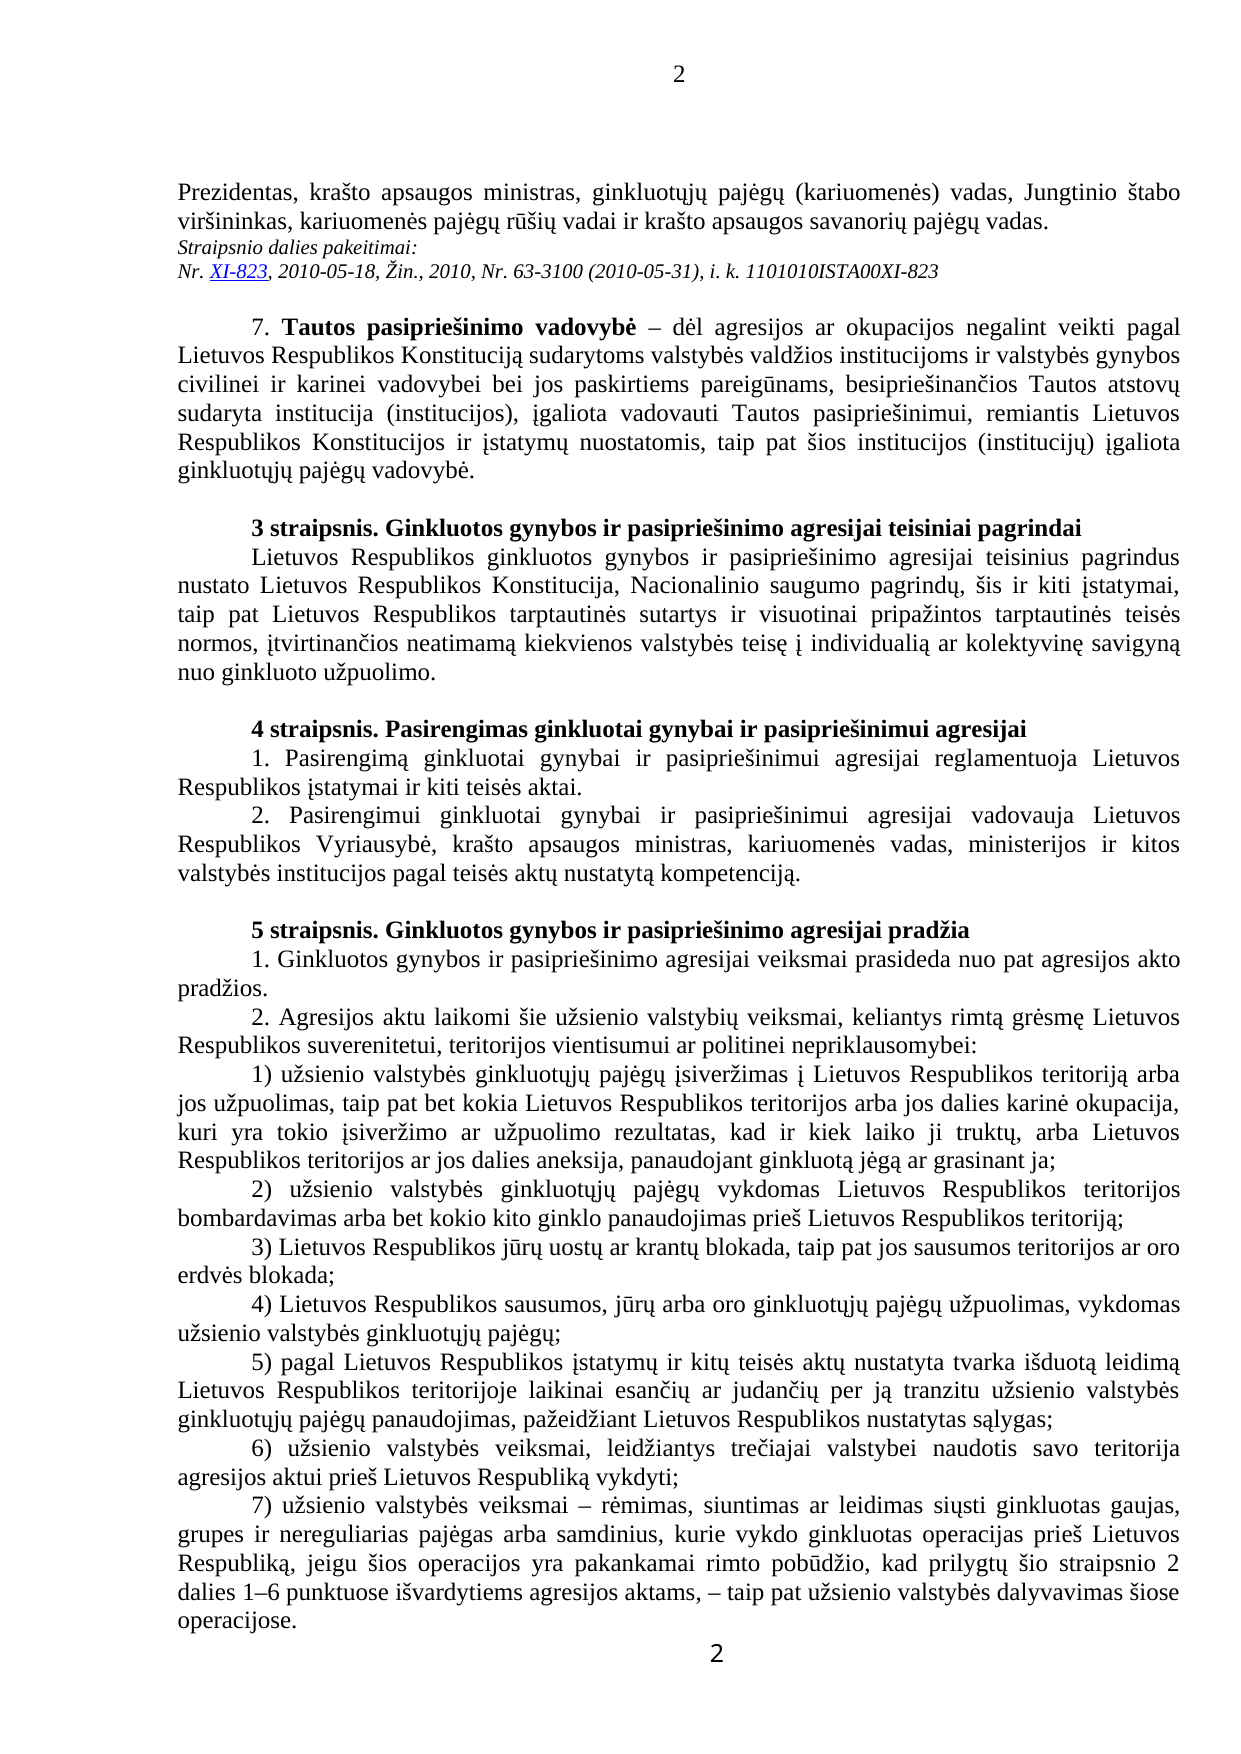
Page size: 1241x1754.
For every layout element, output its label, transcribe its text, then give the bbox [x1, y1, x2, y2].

text 1. Pasirengimą ginkluotai gynybai ir pasipriešinimui agresijai reglamentuoja Lietuvos Respublikos įstatymai ir kiti teisės aktai. [177, 743, 1181, 800]
text 5 straipsnis. Ginkluotos gynybos ir pasipriešinimo agresijai pradžia [177, 915, 1181, 944]
text Prezidentas, krašto apsaugos ministras, ginkluotųjų pajėgų (kariuomenės) vadas, Jungtinio štabo viršininkas, kariuomenės pajėgų rūšių vadai ir krašto apsaugos savanorių pajėgų vadas. [177, 177, 1181, 235]
text 1. Ginkluotos gynybos ir pasipriešinimo agresijai veiksmai prasideda nuo pat agresijos akto pradžios. [177, 944, 1181, 1002]
text 3 straipsnis. Ginkluotos gynybos ir pasipriešinimo agresijai teisiniai pagrindai [177, 513, 1181, 542]
text 2. Agresijos aktu laikomi šie užsienio valstybių veiksmai, keliantys rimtą grėsmę Lietuvos Respublikos suverenitetui, teritorijos vientisumui ar politinei nepriklausomybei: [177, 1002, 1181, 1059]
text 1) užsienio valstybės ginkluotųjų pajėgų įsiveržimas į Lietuvos Respublikos teritoriją arba jos užpuolimas, taip pat bet kokia Lietuvos Respublikos teritorijos arba jos dalies karinė okupacija, kuri yra tokio įsiveržimo ar užpuolimo rezultatas, kad ir kiek laiko ji truktų, arba Lietuvos Respublikos teritorijos ar jos dalies aneksija, panaudojant ginkluotą jėgą ar grasinant ja; [177, 1059, 1181, 1174]
text 2. Pasirengimui ginkluotai gynybai ir pasipriešinimui agresijai vadovauja Lietuvos Respublikos Vyriausybė, krašto apsaugos ministras, kariuomenės vadas, ministerijos ir kitos valstybės institucijos pagal teisės aktų nustatytą kompetenciją. [177, 800, 1181, 887]
text Straipsnio dalies pakeitimai: [177, 235, 1181, 259]
text 4) Lietuvos Respublikos sausumos, jūrų arba oro ginkluotųjų pajėgų užpuolimas, vykdomas užsienio valstybės ginkluotųjų pajėgų; [177, 1289, 1181, 1347]
text Lietuvos Respublikos ginkluotos gynybos ir pasipriešinimo agresijai teisinius pagrindus nustato Lietuvos Respublikos Konstitucija, Nacionalinio saugumo pagrindų, šis ir kiti įstatymai, taip pat Lietuvos Respublikos tarptautinės sutartys ir visuotinai pripažintos tarptautinės teisės normos, įtvirtinančios neatimamą kiekvienos valstybės teisę į individualią ar kolektyvinę savigyną nuo ginkluoto užpuolimo. [177, 542, 1181, 685]
text 5) pagal Lietuvos Respublikos įstatymų ir kitų teisės aktų nustatyta tvarka išduotą leidimą Lietuvos Respublikos teritorijoje laikinai esančių ar judančių per ją tranzitu užsienio valstybės ginkluotųjų pajėgų panaudojimas, pažeidžiant Lietuvos Respublikos nustatytas sąlygas; [177, 1347, 1181, 1433]
text Nr. XI-823, 2010-05-18, Žin., 2010, Nr. 63-3100 (2010-05-31), i. k. 1101010ISTA00XI-823 [177, 259, 1181, 283]
text 3) Lietuvos Respublikos jūrų uostų ar krantų blokada, taip pat jos sausumos teritorijos ar oro erdvės blokada; [177, 1232, 1181, 1289]
text 7. Tautos pasipriešinimo vadovybė – dėl agresijos ar okupacijos negalint veikti pagal Lietuvos Respublikos Konstituciją sudarytoms valstybės valdžios institucijoms ir valstybės gynybos civilinei ir karinei vadovybei bei jos paskirtiems pareigūnams, besipriešinančios Tautos atstovų sudaryta institucija (institucijos), įgaliota vadovauti Tautos pasipriešinimui, remiantis Lietuvos Respublikos Konstitucijos ir įstatymų nuostatomis, taip pat šios institucijos (institucijų) įgaliota ginkluotųjų pajėgų vadovybė. [177, 312, 1181, 484]
text 6) užsienio valstybės veiksmai, leidžiantys trečiajai valstybei naudotis savo teritorija agresijos aktui prieš Lietuvos Respubliką vykdyti; [177, 1433, 1181, 1490]
text 4 straipsnis. Pasirengimas ginkluotai gynybai ir pasipriešinimui agresijai [177, 714, 1181, 743]
text 7) užsienio valstybės veiksmai – rėmimas, siuntimas ar leidimas siųsti ginkluotas gaujas, grupes ir nereguliarias pajėgas arba samdinius, kurie vykdo ginkluotas operacijas prieš Lietuvos Respubliką, jeigu šios operacijos yra pakankamai rimto pobūdžio, kad prilygtų šio straipsnio 2 dalies 1–6 punktuose išvardytiems agresijos aktams, – taip pat užsienio valstybės dalyvavimas šiose operacijose. [177, 1490, 1181, 1634]
text 2) užsienio valstybės ginkluotųjų pajėgų vykdomas Lietuvos Respublikos teritorijos bombardavimas arba bet kokio kito ginklo panaudojimas prieš Lietuvos Respublikos teritoriją; [177, 1174, 1181, 1232]
